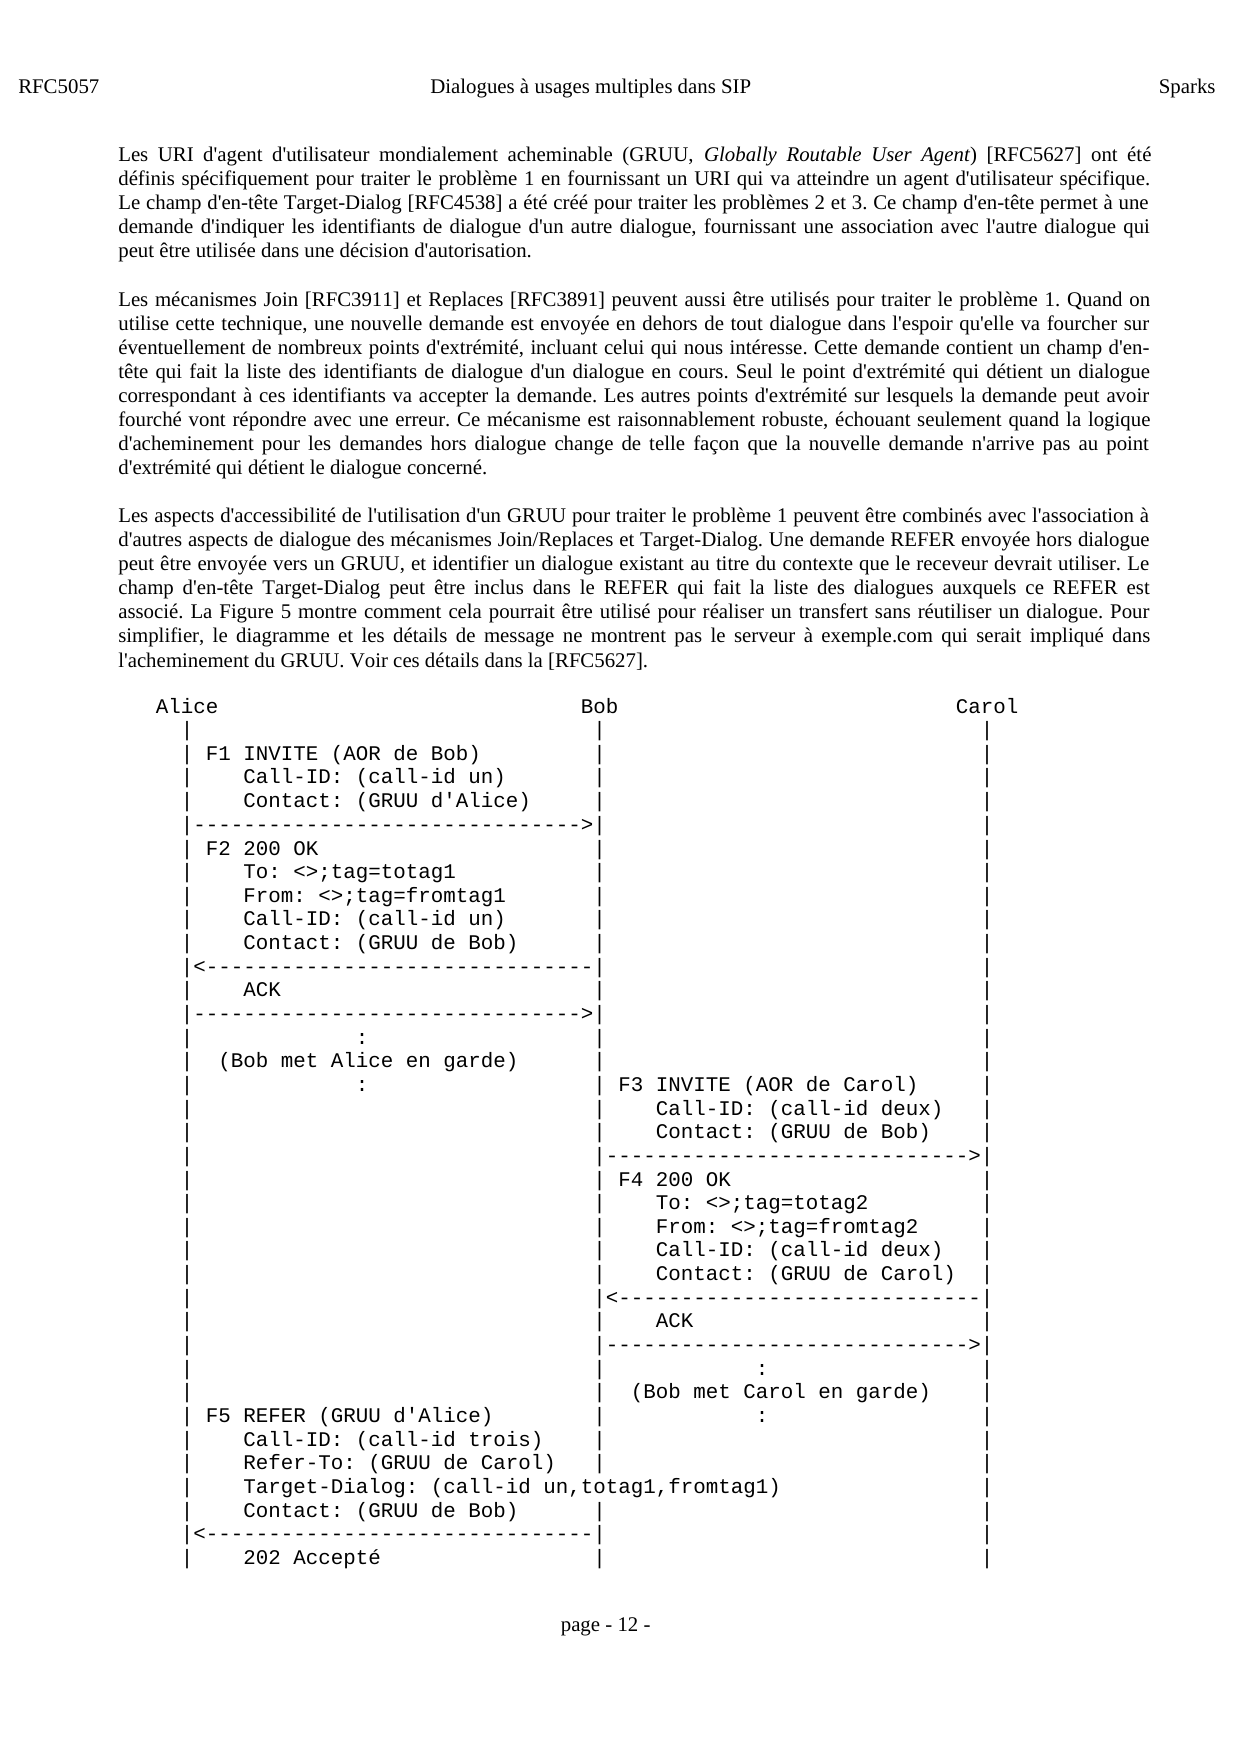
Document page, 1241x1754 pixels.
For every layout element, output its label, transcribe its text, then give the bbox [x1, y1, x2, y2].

text |------------------------------->| | [118, 1003, 1152, 1027]
text | Call-ID: (call-id un) | | [118, 767, 1152, 790]
text | | ACK | [118, 1310, 1152, 1334]
text | | To: <>;tag=totag2 | [118, 1192, 1152, 1216]
text | ACK | | [118, 979, 1152, 1003]
text | | Contact: (GRUU de Carol) | [118, 1263, 1152, 1287]
text | | (Bob met Carol en garde) | [118, 1381, 1152, 1405]
text | Call-ID: (call-id trois) | | [118, 1429, 1152, 1452]
text | F1 INVITE (AOR de Bob) | | [118, 743, 1152, 767]
text | |----------------------------->| [118, 1334, 1152, 1358]
text | From: <>;tag=fromtag1 | | [118, 885, 1152, 908]
text | | | [118, 719, 1152, 743]
text |------------------------------->| | [118, 814, 1152, 837]
text | | : | [118, 1358, 1152, 1381]
text Les aspects d'accessibilité de l'utilisation d'un GRUU pour traiter le problème 1 peuvent être combinés avec l'association à d'autres aspects de dialogue des mécanismes Join/Replaces et Target-Dialog. Une demande REFER envoyée hors dialogue peut être envoyée vers un GRUU, et identifier un dialogue existant au titre du contexte que le receveur devrait utiliser. Le champ d'en-tête Target-Dialog peut être inclus dans le REFER qui fait la liste des dialogues auxquels ce REFER est associé. La Figure 5 montre comment cela pourrait être utilisé pour réaliser un transfert sans réutiliser un dialogue. Pour simplifier, le diagramme et les détails de message ne montrent pas le serveur à exemple.com qui serait impliqué dans l'acheminement du GRUU. Voir ces détails dans la [RFC5627]. [118, 503, 1152, 672]
text | F2 200 OK | | [118, 837, 1152, 861]
text | Target-Dialog: (call-id un,totag1,fromtag1) | [118, 1476, 1152, 1499]
text | |----------------------------->| [118, 1145, 1152, 1168]
text | | Contact: (GRUU de Bob) | [118, 1121, 1152, 1145]
text | | From: <>;tag=fromtag2 | [118, 1216, 1152, 1239]
text | : | | [118, 1027, 1152, 1050]
text | 202 Accepté | | [118, 1547, 1152, 1571]
text | Refer-To: (GRUU de Carol) | | [118, 1452, 1152, 1476]
text Alice Bob Carol [118, 696, 1152, 719]
text | (Bob met Alice en garde) | | [118, 1050, 1152, 1074]
text | F5 REFER (GRUU d'Alice) | : | [118, 1405, 1152, 1429]
text | | Call-ID: (call-id deux) | [118, 1239, 1152, 1263]
text Les URI d'agent d'utilisateur mondialement acheminable (GRUU, Globally Routable User Agent) [RFC5627] ont été définis spécifiquement pour traiter le problème 1 en fournissant un URI qui va atteindre un agent d'utilisateur spécifique. Le champ d'en-tête Target-Dialog [RFC4538] a été créé pour traiter les problèmes 2 et 3. Ce champ d'en-tête permet à une demande d'indiquer les identifiants de dialogue d'un autre dialogue, fournissant une association avec l'autre dialogue qui peut être utilisée dans une décision d'autorisation. [118, 142, 1152, 262]
text | Call-ID: (call-id un) | | [118, 908, 1152, 932]
text |<-------------------------------| | [118, 956, 1152, 979]
text | | F4 200 OK | [118, 1168, 1152, 1192]
text | |<-----------------------------| [118, 1287, 1152, 1310]
text | To: <>;tag=totag1 | | [118, 861, 1152, 885]
text | Contact: (GRUU de Bob) | | [118, 1499, 1152, 1523]
text |<-------------------------------| | [118, 1523, 1152, 1547]
text | : | F3 INVITE (AOR de Carol) | [118, 1074, 1152, 1098]
text | Contact: (GRUU de Bob) | | [118, 932, 1152, 956]
text Les mécanismes Join [RFC3911] et Replaces [RFC3891] peuvent aussi être utilisés pour traiter le problème 1. Quand on utilise cette technique, une nouvelle demande est envoyée en dehors de tout dialogue dans l'espoir qu'elle va fourcher sur éventuellement de nombreux points d'extrémité, incluant celui qui nous intéresse. Cette demande contient un champ d'en-tête qui fait la liste des identifiants de dialogue d'un dialogue en cours. Seul le point d'extrémité qui détient un dialogue correspondant à ces identifiants va accepter la demande. Les autres points d'extrémité sur lesquels la demande peut avoir fourché vont répondre avec une erreur. Ce mécanisme est raisonnablement robuste, échouant seulement quand la logique d'acheminement pour les demandes hors dialogue change de telle façon que la nouvelle demande n'arrive pas au point d'extrémité qui détient le dialogue concerné. [118, 287, 1152, 479]
text | Contact: (GRUU d'Alice) | | [118, 790, 1152, 814]
text | | Call-ID: (call-id deux) | [118, 1098, 1152, 1121]
